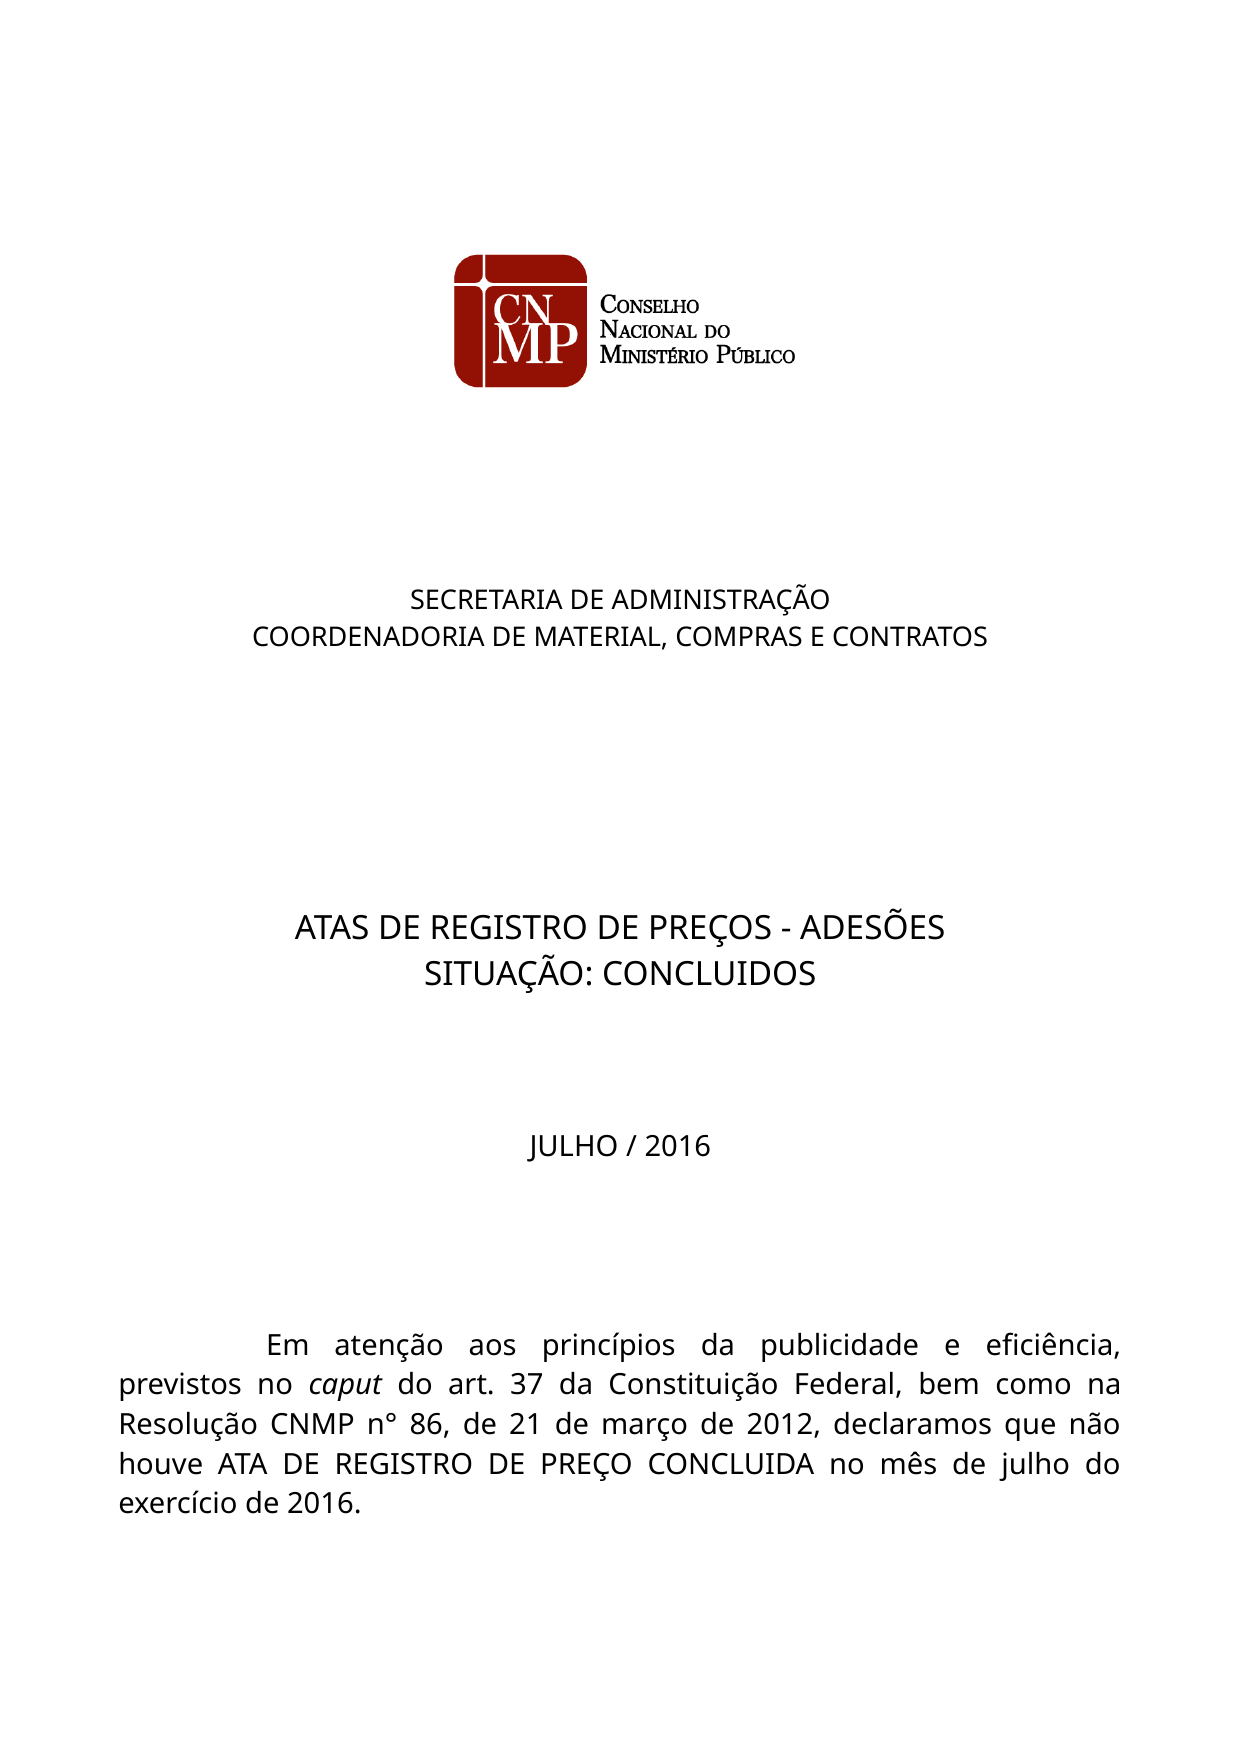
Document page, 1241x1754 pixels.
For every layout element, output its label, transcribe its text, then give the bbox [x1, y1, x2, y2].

text ATAS DE REGISTRO DE PREÇOS - ADESÕES [118, 904, 1122, 949]
text Em atenção aos princípios da publicidade e eficiência, previstos no caput do art. 37 da Constituição Federal, bem como na Resolução CNMP n° 86, de 21 de março de 2012, declaramos que não houve ATA DE REGISTRO DE PREÇO CONCLUIDA no mês de julho do exercício de 2016. [118, 1324, 1122, 1522]
text JULHO / 2016 [118, 1126, 1122, 1165]
text SECRETARIA DE ADMINISTRAÇÃO [118, 581, 1122, 617]
text COORDENADORIA DE MATERIAL, COMPRAS E CONTRATOS [118, 617, 1122, 654]
text SITUAÇÃO: CONCLUIDOS [118, 949, 1122, 995]
